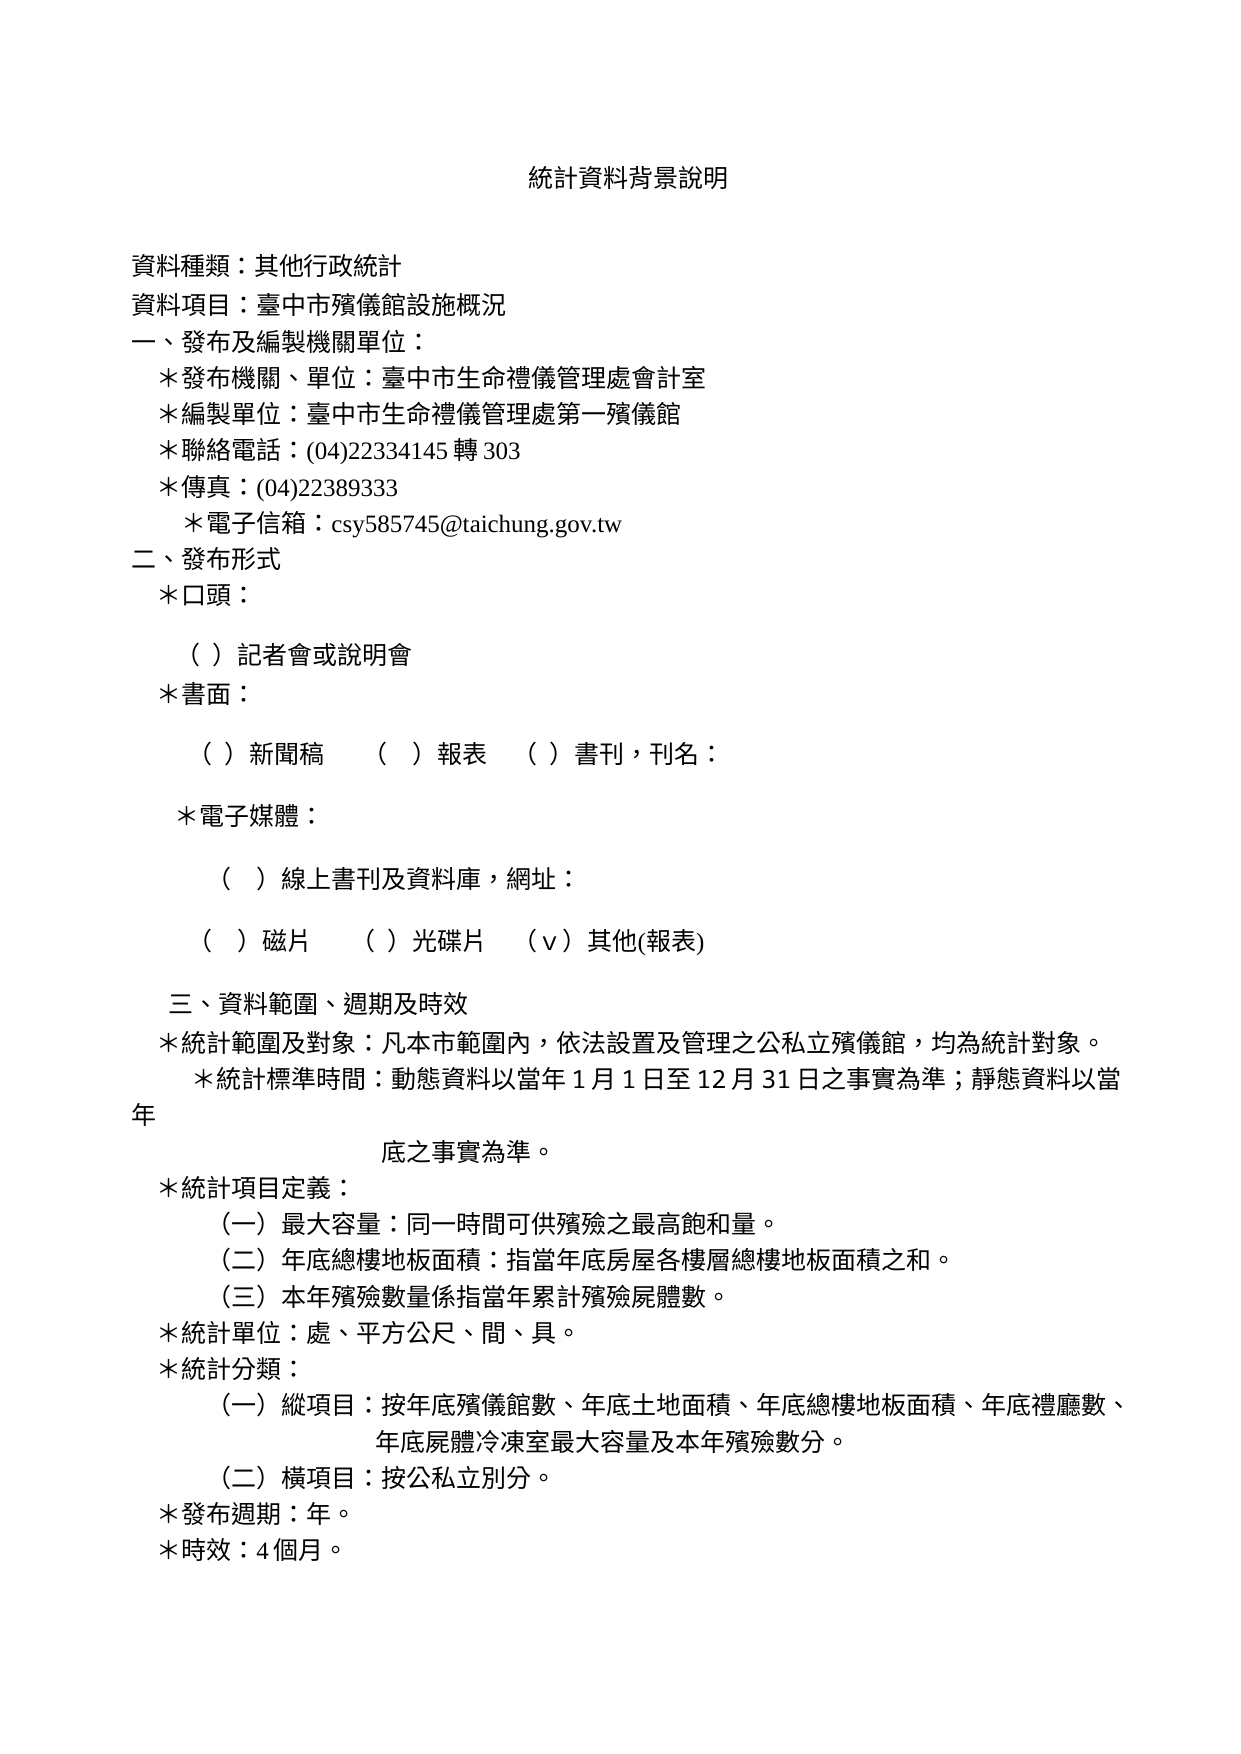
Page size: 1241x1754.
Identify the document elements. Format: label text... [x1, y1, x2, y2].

text 統計資料背景說明 [131, 158, 1125, 194]
text ＊書面： [131, 674, 1125, 711]
text ＊時效：4個月。 [131, 1531, 1125, 1567]
text （二）橫項目：按公私立別分。 [131, 1458, 1125, 1494]
text （一）縱項目：按年底殯儀館數、年底土地面積、年底總樓地板面積、年底禮廳數、年底屍體冷凍室最大容量及本年殯殮數分。 [131, 1386, 1125, 1458]
text ＊電子媒體： [162, 773, 1125, 836]
text ＊電子信箱：csy585745@taichung.gov.tw [131, 503, 1125, 539]
text （二）年底總樓地板面積：指當年底房屋各樓層總樓地板面積之和。 [131, 1241, 1125, 1277]
text ＊統計項目定義： [131, 1168, 1125, 1204]
text ＊口頭： [131, 576, 1125, 612]
text （ ）磁片 （ ）光碟片 （ｖ）其他(報表) [131, 898, 1159, 961]
text （一）最大容量：同一時間可供殯殮之最高飽和量。 [131, 1204, 1125, 1241]
text ＊編製單位：臺中市生命禮儀管理處第一殯儀館 [131, 394, 1125, 431]
text ＊統計分類： [131, 1349, 1125, 1386]
text ＊統計範圍及對象：凡本市範圍內，依法設置及管理之公私立殯儀館，均為統計對象。 [131, 1023, 1125, 1059]
text 資料種類：其他行政統計 [131, 223, 1125, 286]
text （ ）新聞稿 （ ）報表 （ ）書刊，刊名： [162, 711, 1125, 773]
text ＊聯絡電話：(04)22334145轉303 [131, 431, 1125, 467]
text 資料項目：臺中市殯儀館設施概況 [131, 286, 1125, 322]
text （ ）記者會或說明會 [131, 612, 1125, 674]
text 一、發布及編製機關單位： [131, 322, 1125, 358]
text ＊發布機關、單位：臺中市生命禮儀管理處會計室 [131, 358, 1125, 394]
text ＊發布週期：年。 [131, 1494, 1125, 1531]
text ＊統計標準時間：動態資料以當年1月1日至12月31日之事實為準；靜態資料以當年 [131, 1059, 1125, 1132]
text ＊傳真：(04)22389333 [131, 467, 1125, 503]
text 二、發布形式 [131, 539, 1125, 576]
text （ ）線上書刊及資料庫，網址： [206, 836, 1125, 898]
text 三、資料範圍、週期及時效 [131, 961, 1159, 1023]
text 底之事實為準。 [131, 1132, 1125, 1168]
text ＊統計單位：處、平方公尺、間、具。 [131, 1313, 1125, 1349]
text （三）本年殯殮數量係指當年累計殯殮屍體數。 [131, 1277, 1125, 1313]
